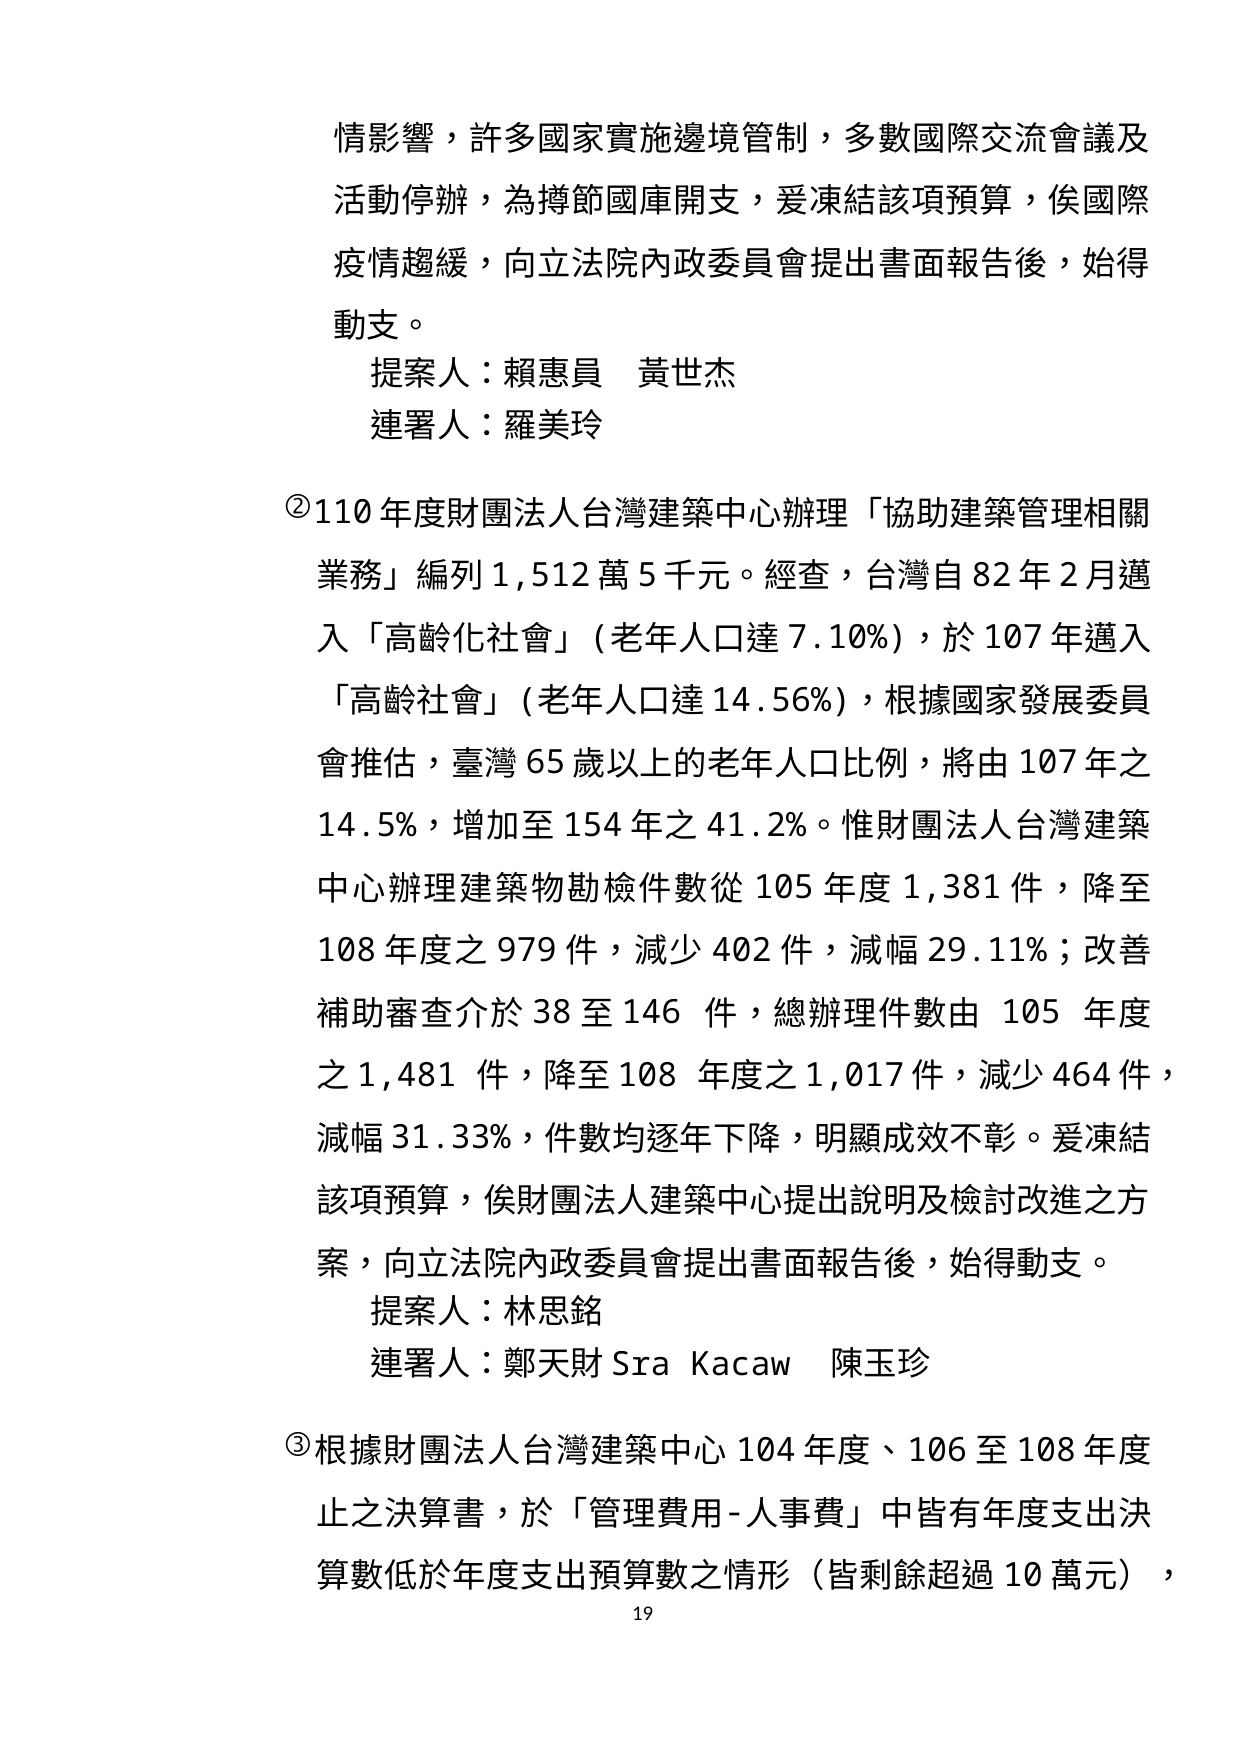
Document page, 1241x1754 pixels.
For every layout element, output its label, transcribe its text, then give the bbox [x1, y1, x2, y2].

text 110年度財團法人台灣建築中心辦理「協助建築管理相關業務」編列1,512萬5千元。經查，台灣自82年2月邁入「高齡化社會」(老年人口達7.10%)，於107年邁入「高齡社會」(老年人口達14.56%)，根據國家發展委員會推估，臺灣65歲以上的老年人口比例，將由107年之14.5%，增加至154年之41.2%。惟財團法人台灣建築中心辦理建築物勘檢件數從105年度1,381件，降至108年度之979件，減少402件，減幅29.11%；改善補助審查介於38至146 件，總辦理件數由 105 年度之1,481 件，降至108 年度之1,017件，減少464件，減幅31.33%，件數均逐年下降，明顯成效不彰。爰凍結該項預算，俟財團法人建築中心提出說明及檢討改進之方案，向立法院內政委員會提出書面報告後，始得動支。 [283, 469, 1152, 1282]
text 連署人：鄭天財Sra Kacaw 陳玉珍 [370, 1334, 1152, 1386]
text 提案人：賴惠員 黃世杰 [370, 344, 1152, 396]
text 提案人：林思銘 [370, 1282, 1152, 1334]
text 根據財團法人台灣建築中心104年度、106至108年度止之決算書，於「管理費用-人事費」中皆有年度支出決算數低於年度支出預算數之情形（皆剩餘超過10萬元），其中106年度剩餘經費更高達200萬元，且110年度又將增幅該筆預算，恐有浮濫編列之嫌。爰凍結該項預算，俟財團法人台灣建築中心針對「管理費用中之人事費有多年年度支出決算數低於年度支出預算數之情形」提出說明及檢討，向立法院內政委員會提出書面報告後，始得動支。 [283, 1407, 1152, 1594]
text 連署人：羅美玲 [370, 396, 1152, 448]
text 情影響，許多國家實施邊境管制，多數國際交流會議及活動停辦，為撙節國庫開支，爰凍結該項預算，俟國際疫情趨緩，向立法院內政委員會提出書面報告後，始得動支。 [283, 94, 1152, 344]
